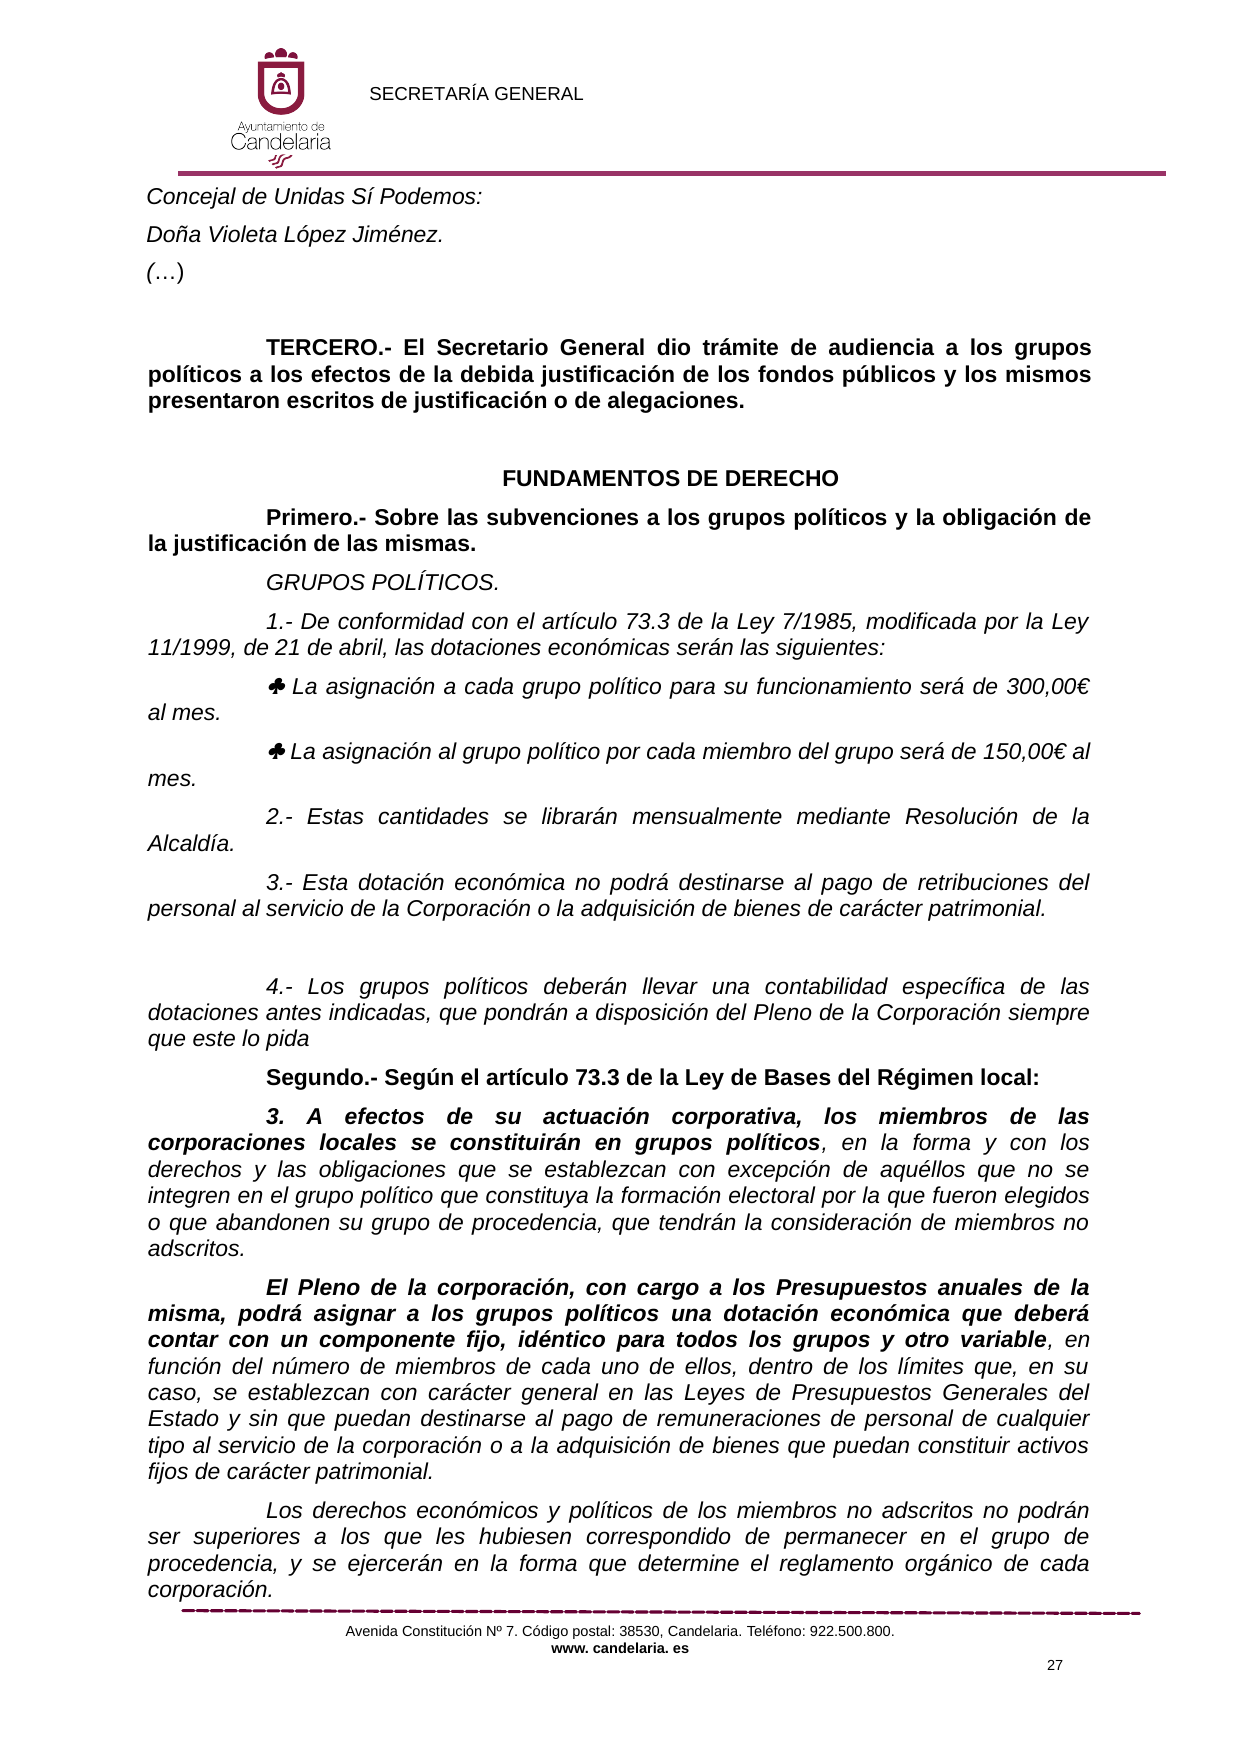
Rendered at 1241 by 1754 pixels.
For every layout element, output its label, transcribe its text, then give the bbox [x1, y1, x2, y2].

text Segundo.- Según el artículo 73.3 de la Ley de Bases del Régimen local: [148, 1064, 1092, 1091]
text El Pleno de la corporación, con cargo a los Presupuestos anuales de la misma, podrá asignar a los grupos políticos una dotación económica que deberá contar con un componente fijo, idéntico para todos los grupos y otro variable, en función del número de miembros de cada uno de ellos, dentro de los límites que, en su caso, se establezcan con carácter general en las Leyes de Presupuestos Generales del Estado y sin que puedan destinarse al pago de remuneraciones de personal de cualquier tipo al servicio de la corporación o a la adquisición de bienes que puedan constituir activos fijos de carácter patrimonial. [148, 1274, 1092, 1484]
text Los derechos económicos y políticos de los miembros no adscritos no podrán ser superiores a los que les hubiesen correspondido de permanecer en el grupo de procedencia, y se ejercerán en la forma que determine el reglamento orgánico de cada corporación. [148, 1497, 1092, 1602]
text FUNDAMENTOS DE DERECHO [384, 465, 1092, 491]
text  La asignación al grupo político por cada miembro del grupo será de 150,00€ al mes. [148, 738, 1092, 791]
text GRUPOS POLÍTICOS. [148, 569, 1092, 595]
text  La asignación a cada grupo político para su funcionamiento será de 300,00€ al mes. [148, 673, 1092, 726]
text 3. A efectos de su actuación corporativa, los miembros de las corporaciones locales se constituirán en grupos políticos, en la forma y con los derechos y las obligaciones que se establezcan con excepción de aquéllos que no se integren en el grupo político que constituya la formación electoral por la que fueron elegidos o que abandonen su grupo de procedencia, que tendrán la consideración de miembros no adscritos. [148, 1103, 1092, 1261]
text 1.- De conformidad con el artículo 73.3 de la Ley 7/1985, modificada por la Ley 11/1999, de 21 de abril, las dotaciones económicas serán las siguientes: [148, 608, 1092, 660]
text (…) [146, 258, 1092, 284]
text TERCERO.- El Secretario General dio trámite de audiencia a los grupos políticos a los efectos de la debida justificación de los fondos públicos y los mismos presentaron escritos de justificación o de alegaciones. [148, 334, 1092, 413]
text 4.- Los grupos políticos deberán llevar una contabilidad específica de las dotaciones antes indicadas, que pondrán a disposición del Pleno de la Corporación siempre que este lo pida [148, 973, 1092, 1052]
text Doña Violeta López Jiménez. [146, 221, 1092, 247]
text Primero.- Sobre las subvenciones a los grupos políticos y la obligación de la justificación de las mismas. [148, 504, 1092, 556]
text 2.- Estas cantidades se librarán mensualmente mediante Resolución de la Alcaldía. [148, 803, 1092, 856]
text Concejal de Unidas Sí Podemos: [146, 183, 1092, 210]
text 3.- Esta dotación económica no podrá destinarse al pago de retribuciones del personal al servicio de la Corporación o la adquisición de bienes de carácter patrimonial. [148, 868, 1092, 921]
